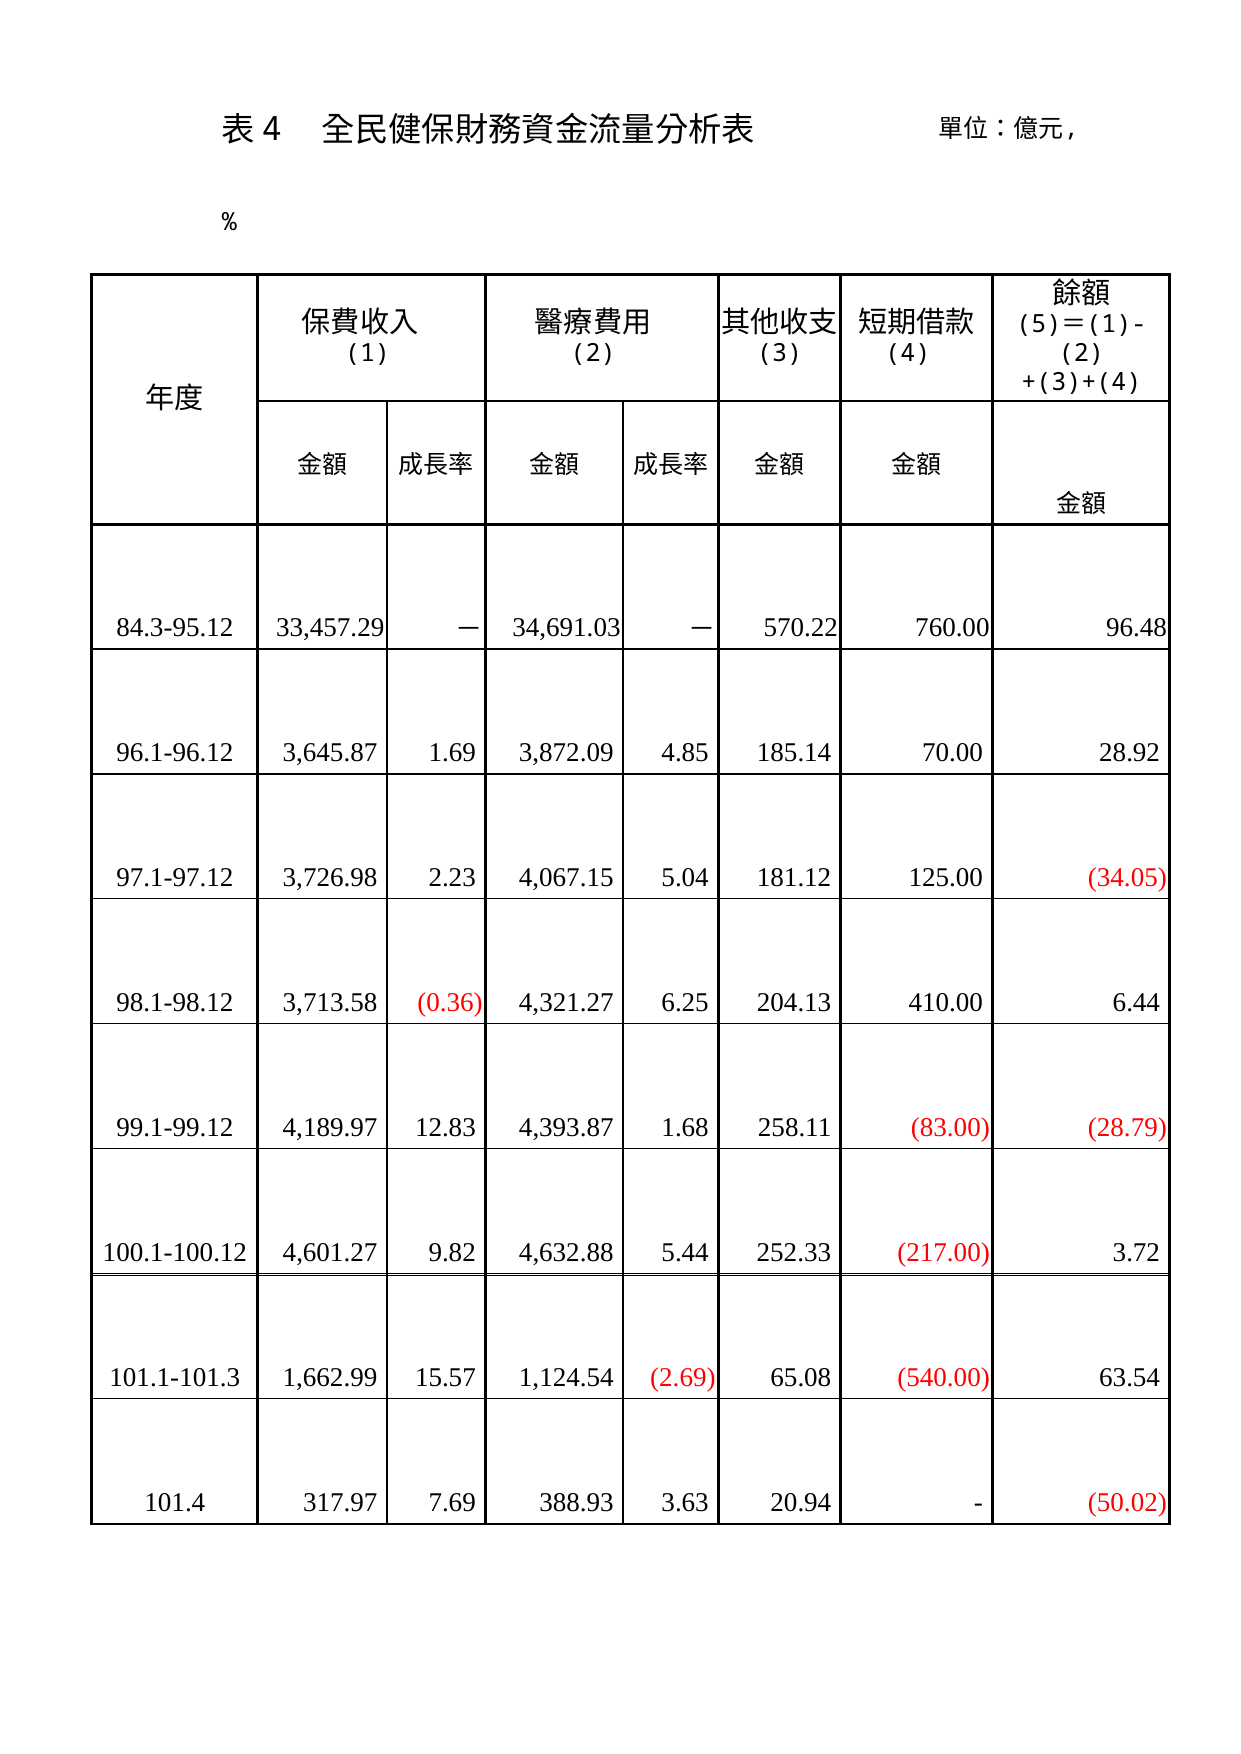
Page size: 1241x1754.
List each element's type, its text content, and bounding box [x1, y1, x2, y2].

table_header 其他收支 (3) [720, 276, 839, 400]
text 表4 全民健保財務資金流量分析表 單位：億元,% [222, 85, 1078, 242]
table_cell 317.97 [259, 1399, 386, 1523]
table_cell 98.1-98.12 [93, 899, 256, 1023]
table_cell (28.79) [994, 1024, 1168, 1148]
table_cell 20.94 [720, 1399, 839, 1523]
table_cell 3,726.98 [259, 775, 386, 898]
table_cell 410.00 [842, 899, 991, 1023]
table_cell 3.63 [624, 1399, 717, 1523]
table_header 年度 [93, 276, 256, 523]
table_cell 99.1-99.12 [93, 1024, 256, 1148]
table_cell 258.11 [720, 1024, 839, 1148]
table_cell 185.14 [720, 650, 839, 773]
table_cell 金額 [487, 402, 622, 523]
table_cell (50.02) [994, 1399, 1168, 1523]
table_cell 33,457.29 [259, 526, 386, 648]
table_cell 15.57 [388, 1276, 484, 1398]
table_cell (34.05) [994, 775, 1168, 898]
table_cell 96.48 [994, 526, 1168, 648]
table_cell 204.13 [720, 899, 839, 1023]
table_cell 6.44 [994, 899, 1168, 1023]
table_cell 34,691.03 [487, 526, 622, 648]
table_cell 1.69 [388, 650, 484, 773]
table_cell 252.33 [720, 1149, 839, 1273]
table_cell 1,124.54 [487, 1276, 622, 1398]
table_cell － [388, 526, 484, 648]
table_cell 28.92 [994, 650, 1168, 773]
table_cell 101.1-101.3 [93, 1276, 256, 1398]
table_cell 100.1-100.12 [93, 1149, 256, 1273]
table_cell 70.00 [842, 650, 991, 773]
table_cell (83.00) [842, 1024, 991, 1148]
table_cell 63.54 [994, 1276, 1168, 1398]
table_cell - [842, 1399, 991, 1523]
table_header 保費收入 (1) [259, 276, 484, 400]
table_cell 2.23 [388, 775, 484, 898]
table_cell 5.44 [624, 1149, 717, 1273]
table_cell 388.93 [487, 1399, 622, 1523]
table_cell 65.08 [720, 1276, 839, 1398]
table_cell 84.3-95.12 [93, 526, 256, 648]
table_cell 4.85 [624, 650, 717, 773]
table_cell 3,872.09 [487, 650, 622, 773]
table_cell 97.1-97.12 [93, 775, 256, 898]
table_cell (540.00) [842, 1276, 991, 1398]
table_cell 金額 [842, 402, 991, 523]
table_cell 181.12 [720, 775, 839, 898]
table_cell (217.00) [842, 1149, 991, 1273]
table_cell (0.36) [388, 899, 484, 1023]
table_cell 760.00 [842, 526, 991, 648]
table_cell 3,645.87 [259, 650, 386, 773]
table_cell 4,321.27 [487, 899, 622, 1023]
table_cell 1,662.99 [259, 1276, 386, 1398]
table_cell 5.04 [624, 775, 717, 898]
table_cell 4,067.15 [487, 775, 622, 898]
table_cell 7.69 [388, 1399, 484, 1523]
table_cell (2.69) [624, 1276, 717, 1398]
table_header 醫療費用 (2) [487, 276, 717, 400]
table_cell 4,189.97 [259, 1024, 386, 1148]
table_cell 101.4 [93, 1399, 256, 1523]
table_cell 成長率 [624, 402, 717, 523]
table_cell 金額 [994, 402, 1168, 523]
table_header 短期借款 (4) [842, 276, 991, 400]
table_cell 6.25 [624, 899, 717, 1023]
table_cell 4,601.27 [259, 1149, 386, 1273]
table_cell 成長率 [388, 402, 484, 523]
table_cell 1.68 [624, 1024, 717, 1148]
table_cell － [624, 526, 717, 648]
table_cell 金額 [259, 402, 386, 523]
table_cell 12.83 [388, 1024, 484, 1148]
table_cell 3.72 [994, 1149, 1168, 1273]
table_cell 4,393.87 [487, 1024, 622, 1148]
table_cell 96.1-96.12 [93, 650, 256, 773]
table_cell 4,632.88 [487, 1149, 622, 1273]
table_cell 9.82 [388, 1149, 484, 1273]
table_header 餘額 (5)＝(1)-(2) +(3)+(4) [994, 276, 1168, 400]
table_cell 金額 [720, 402, 839, 523]
table_cell 570.22 [720, 526, 839, 648]
table_cell 3,713.58 [259, 899, 386, 1023]
table_cell 125.00 [842, 775, 991, 898]
